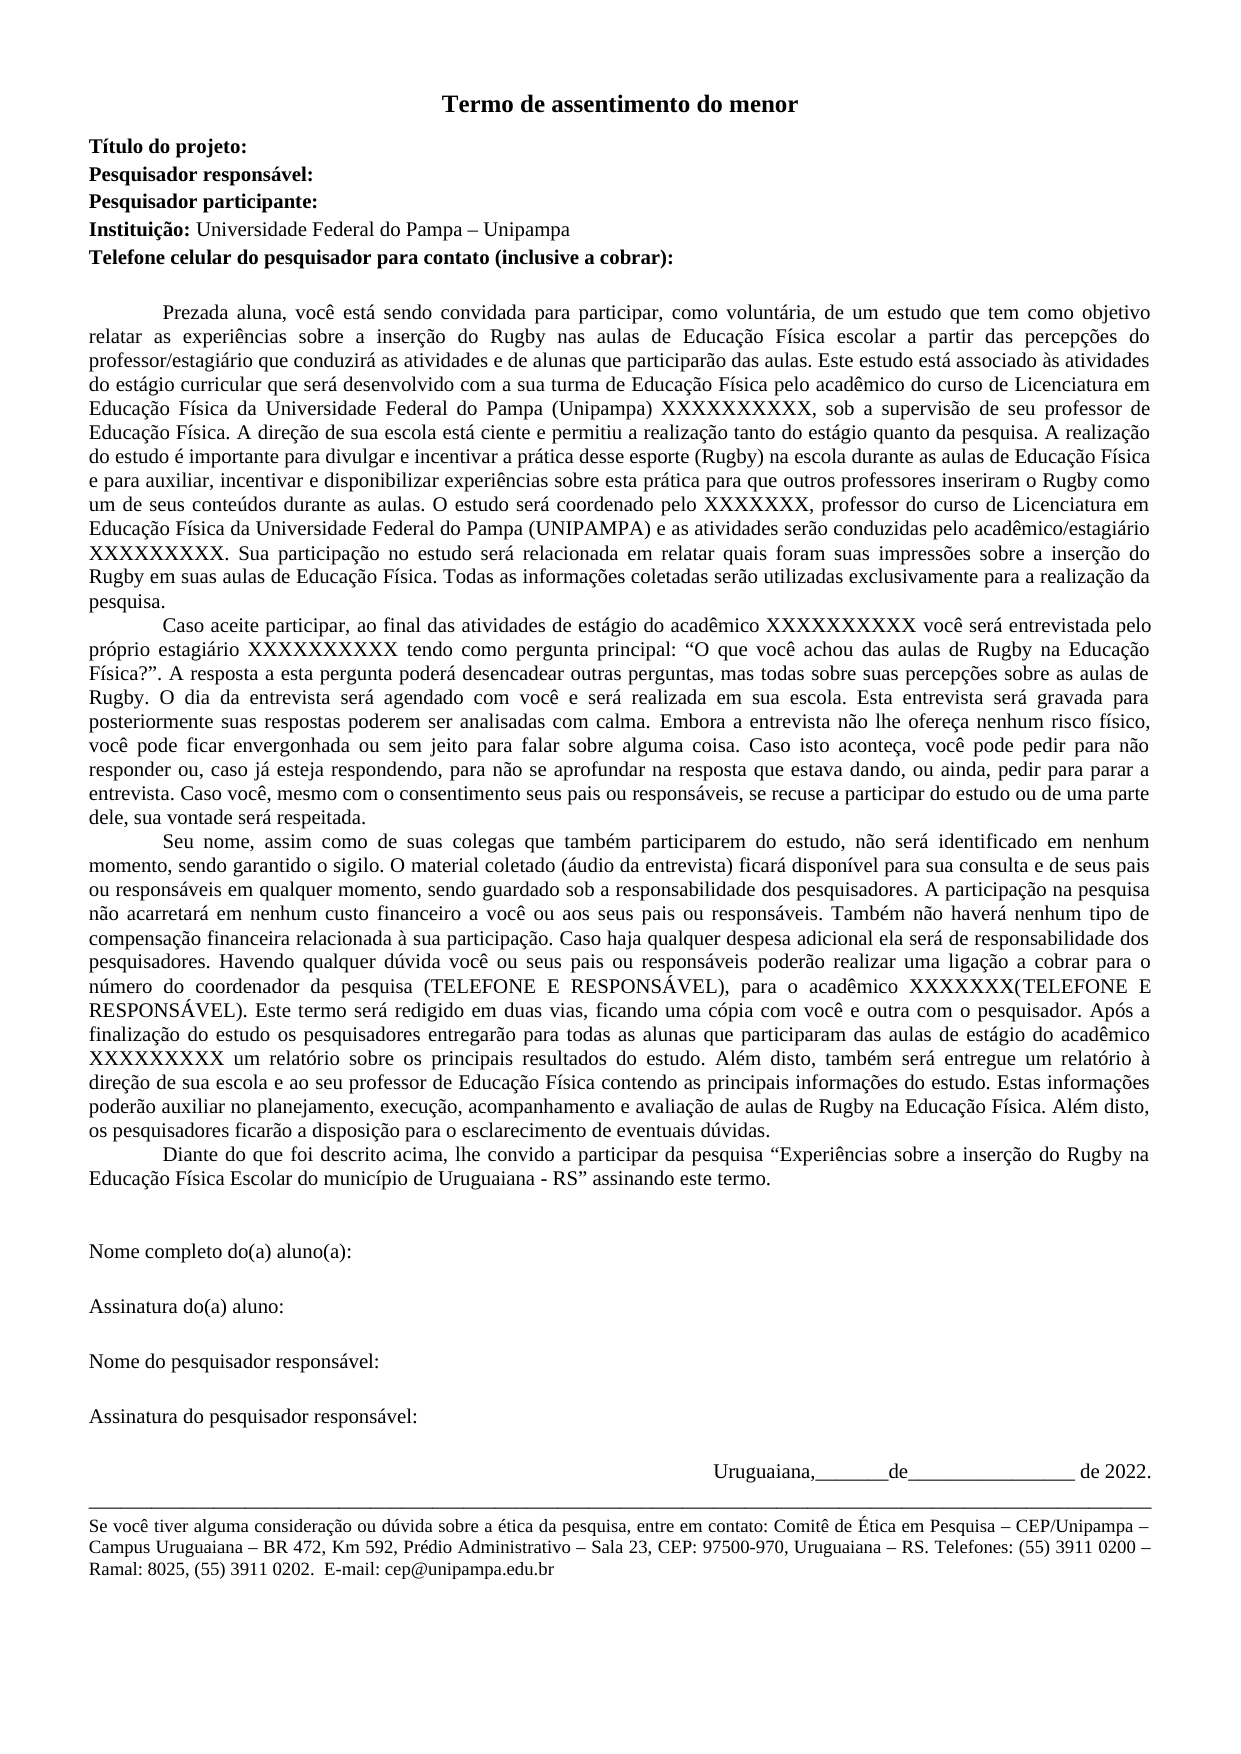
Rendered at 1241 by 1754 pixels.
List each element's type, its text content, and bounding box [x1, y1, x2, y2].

text Nome completo do(a) aluno(a): [89, 1238, 1152, 1263]
text Termo de assentimento do menor [89, 89, 1152, 117]
text Caso aceite participar, ao final das atividades de estágio do acadêmico XXXXXXXXXX você será entrevistada pelo próprio estagiário XXXXXXXXXX tendo como pergunta principal: “O que você achou das aulas de Rugby na Educação Física?”. A resposta a esta pergunta poderá desencadear outras perguntas, mas todas sobre suas percepções sobre as aulas de Rugby. O dia da entrevista será agendado com você e será realizada em sua escola. Esta entrevista será gravada para posteriormente suas respostas poderem ser analisadas com calma. Embora a entrevista não lhe ofereça nenhum risco físico, você pode ficar envergonhada ou sem jeito para falar sobre alguma coisa. Caso isto aconteça, você pode pedir para não responder ou, caso já esteja respondendo, para não se aprofundar na resposta que estava dando, ou ainda, pedir para parar a entrevista. Caso você, mesmo com o consentimento seus pais ou responsáveis, se recuse a participar do estudo ou de uma parte dele, sua vontade será respeitada. [89, 613, 1152, 829]
text Pesquisador responsável: [89, 162, 1152, 186]
text Prezada aluna, você está sendo convidada para participar, como voluntária, de um estudo que tem como objetivo relatar as experiências sobre a inserção do Rugby nas aulas de Educação Física escolar a partir das percepções do professor/estagiário que conduzirá as atividades e de alunas que participarão das aulas. Este estudo está associado às atividades do estágio curricular que será desenvolvido com a sua turma de Educação Física pelo acadêmico do curso de Licenciatura em Educação Física da Universidade Federal do Pampa (Unipampa) XXXXXXXXXX, sob a supervisão de seu professor de Educação Física. A direção de sua escola está ciente e permitiu a realização tanto do estágio quanto da pesquisa. A realização do estudo é importante para divulgar e incentivar a prática desse esporte (Rugby) na escola durante as aulas de Educação Física e para auxiliar, incentivar e disponibilizar experiências sobre esta prática para que outros professores inseriram o Rugby como um de seus conteúdos durante as aulas. O estudo será coordenado pelo XXXXXXX, professor do curso de Licenciatura em Educação Física da Universidade Federal do Pampa (UNIPAMPA) e as atividades serão conduzidas pelo acadêmico/estagiário XXXXXXXXX. Sua participação no estudo será relacionada em relatar quais foram suas impressões sobre a inserção do Rugby em suas aulas de Educação Física. Todas as informações coletadas serão utilizadas exclusivamente para a realização da pesquisa. [89, 300, 1152, 613]
text Telefone celular do pesquisador para contato (inclusive a cobrar): [89, 244, 1152, 269]
text Pesquisador participante: [89, 189, 1152, 213]
text Título do projeto: [89, 134, 1152, 158]
text Se você tiver alguma consideração ou dúvida sobre a ética da pesquisa, entre em contato: Comitê de Ética em Pesquisa – CEP/Unipampa – Campus Uruguaiana – BR 472, Km 592, Prédio Administrativo – Sala 23, CEP: 97500-970, Uruguaiana – RS. Telefones: (55) 3911 0200 – Ramal: 8025, (55) 3911 0202. E-mail: cep@unipampa.edu.br [89, 1514, 1152, 1579]
text Instituição: Universidade Federal do Pampa – Unipampa [89, 217, 1152, 241]
text Nome do pesquisador responsável: [89, 1349, 1152, 1373]
text Assinatura do(a) aluno: [89, 1294, 1152, 1318]
text Diante do que foi descrito acima, lhe convido a participar da pesquisa “Experiências sobre a inserção do Rugby na Educação Física Escolar do município de Uruguaiana - RS” assinando este termo. [89, 1142, 1152, 1190]
text Seu nome, assim como de suas colegas que também participarem do estudo, não será identificado em nenhum momento, sendo garantido o sigilo. O material coletado (áudio da entrevista) ficará disponível para sua consulta e de seus pais ou responsáveis em qualquer momento, sendo guardado sob a responsabilidade dos pesquisadores. A participação na pesquisa não acarretará em nenhum custo financeiro a você ou aos seus pais ou responsáveis. Também não haverá nenhum tipo de compensação financeira relacionada à sua participação. Caso haja qualquer despesa adicional ela será de responsabilidade dos pesquisadores. Havendo qualquer dúvida você ou seus pais ou responsáveis poderão realizar uma ligação a cobrar para o número do coordenador da pesquisa (TELEFONE E RESPONSÁVEL), para o acadêmico XXXXXXX(TELEFONE E RESPONSÁVEL). Este termo será redigido em duas vias, ficando uma cópia com você e outra com o pesquisador. Após a finalização do estudo os pesquisadores entregarão para todas as alunas que participaram das aulas de estágio do acadêmico XXXXXXXXX um relatório sobre os principais resultados do estudo. Além disto, também será entregue um relatório à direção de sua escola e ao seu professor de Educação Física contendo as principais informações do estudo. Estas informações poderão auxiliar no planejamento, execução, acompanhamento e avaliação de aulas de Rugby na Educação Física. Além disto, os pesquisadores ficarão a disposição para o esclarecimento de eventuais dúvidas. [89, 829, 1152, 1142]
text Uruguaiana,_______de________________ de 2022. [89, 1459, 1152, 1483]
text Assinatura do pesquisador responsável: [89, 1404, 1152, 1428]
text ______________________________________________________________________________________________________ [89, 1487, 1152, 1508]
